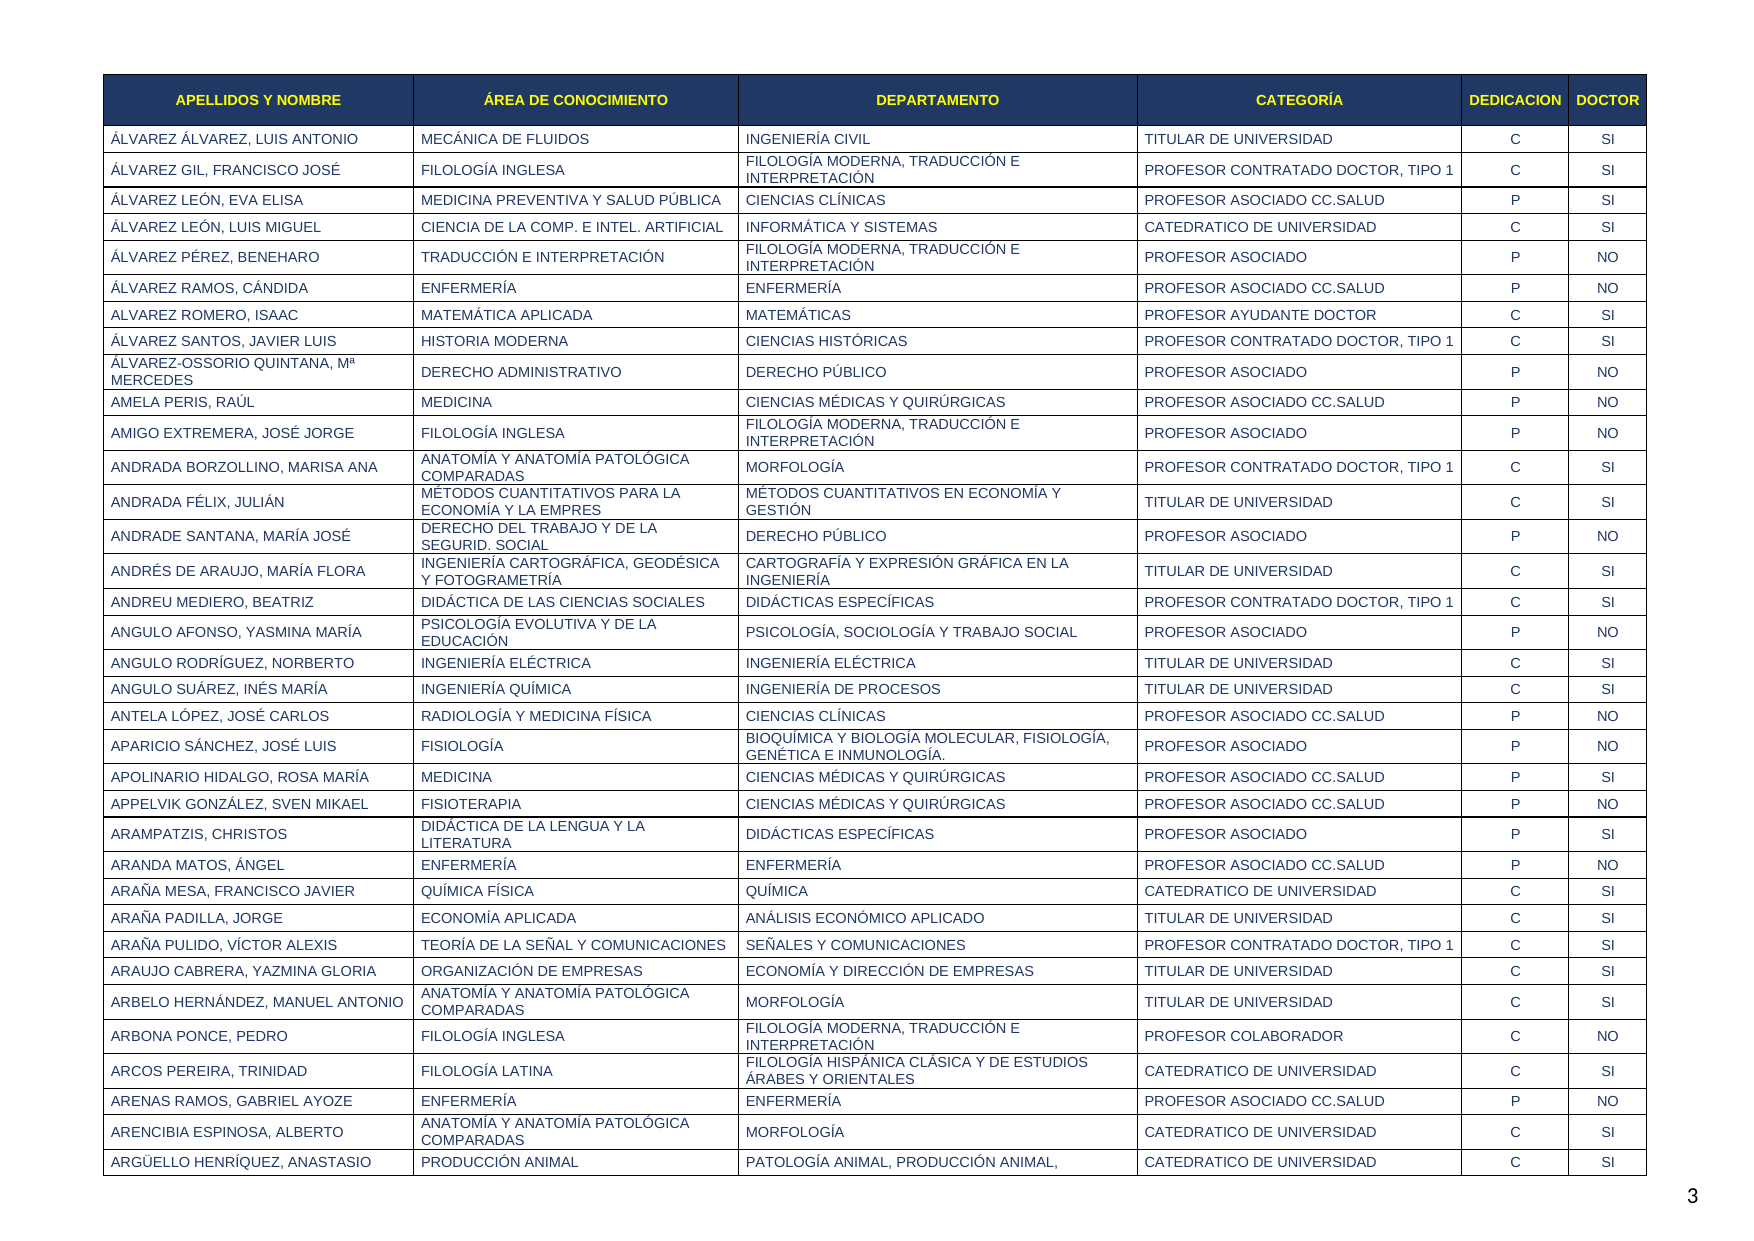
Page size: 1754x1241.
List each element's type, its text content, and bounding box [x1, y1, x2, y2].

table_cell PROFESOR CONTRATADO DOCTOR, TIPO 1 [1138, 932, 1461, 957]
table_cell SEÑALES Y COMUNICACIONES [739, 932, 1137, 957]
table_cell TITULAR DE UNIVERSIDAD [1138, 650, 1461, 676]
table_cell NO [1569, 616, 1646, 649]
table_cell SI [1569, 554, 1646, 588]
table_cell ENFERMERÍA [739, 275, 1137, 301]
table_cell C [1462, 958, 1568, 984]
table_cell CIENCIAS MÉDICAS Y QUIRÚRGICAS [739, 764, 1137, 790]
table_cell P [1462, 275, 1568, 301]
table_cell MATEMÁTICAS [739, 302, 1137, 327]
table_cell P [1462, 818, 1568, 851]
table_cell ARCOS PEREIRA, TRINIDAD [104, 1054, 413, 1088]
table_cell TITULAR DE UNIVERSIDAD [1138, 985, 1461, 1018]
table_cell CIENCIAS MÉDICAS Y QUIRÚRGICAS [739, 791, 1137, 816]
table_cell P [1462, 1089, 1568, 1114]
table_cell ARAÑA MESA, FRANCISCO JAVIER [104, 879, 413, 904]
table_cell ANATOMÍA Y ANATOMÍA PATOLÓGICA COMPARADAS [414, 451, 738, 484]
table_cell DERECHO ADMINISTRATIVO [414, 355, 738, 388]
table_cell NO [1569, 241, 1646, 274]
table_cell BIOQUÍMICA Y BIOLOGÍA MOLECULAR, FISIOLOGÍA, GENÉTICA E INMUNOLOGÍA. [739, 730, 1137, 763]
table_cell NO [1569, 355, 1646, 388]
table_cell MEDICINA PREVENTIVA Y SALUD PÚBLICA [414, 188, 738, 213]
table_cell SI [1569, 1150, 1646, 1175]
table_cell SI [1569, 818, 1646, 851]
table_cell MORFOLOGÍA [739, 1115, 1137, 1149]
table_cell PROFESOR ASOCIADO CC.SALUD [1138, 703, 1461, 729]
table_cell P [1462, 703, 1568, 729]
table_cell ANATOMÍA Y ANATOMÍA PATOLÓGICA COMPARADAS [414, 985, 738, 1018]
table_cell TITULAR DE UNIVERSIDAD [1138, 677, 1461, 702]
table_cell SI [1569, 985, 1646, 1018]
table_cell ARENCIBIA ESPINOSA, ALBERTO [104, 1115, 413, 1149]
table_cell FILOLOGÍA MODERNA, TRADUCCIÓN E INTERPRETACIÓN [739, 153, 1137, 186]
table_cell ECONOMÍA APLICADA [414, 905, 738, 931]
table_cell C [1462, 451, 1568, 484]
table_cell CIENCIAS CLÍNICAS [739, 188, 1137, 213]
table_cell ÁLVAREZ LEÓN, LUIS MIGUEL [104, 214, 413, 239]
table_cell ARAMPATZIS, CHRISTOS [104, 818, 413, 851]
table_cell NO [1569, 520, 1646, 553]
table_cell MATEMÁTICA APLICADA [414, 302, 738, 327]
table_cell PSICOLOGÍA, SOCIOLOGÍA Y TRABAJO SOCIAL [739, 616, 1137, 649]
table_cell PROFESOR AYUDANTE DOCTOR [1138, 302, 1461, 327]
table_cell ANDRADA BORZOLLINO, MARISA ANA [104, 451, 413, 484]
table_cell TITULAR DE UNIVERSIDAD [1138, 958, 1461, 984]
table_cell APPELVIK GONZÁLEZ, SVEN MIKAEL [104, 791, 413, 816]
table_cell SI [1569, 905, 1646, 931]
table_cell PROFESOR CONTRATADO DOCTOR, TIPO 1 [1138, 451, 1461, 484]
table_cell PSICOLOGÍA EVOLUTIVA Y DE LA EDUCACIÓN [414, 616, 738, 649]
table_cell C [1462, 302, 1568, 327]
table_cell ANDRÉS DE ARAUJO, MARÍA FLORA [104, 554, 413, 588]
table_cell ARANDA MATOS, ÁNGEL [104, 852, 413, 878]
table_cell PROFESOR ASOCIADO CC.SALUD [1138, 188, 1461, 213]
table_cell P [1462, 730, 1568, 763]
table_cell PROFESOR ASOCIADO CC.SALUD [1138, 275, 1461, 301]
table_cell SI [1569, 328, 1646, 354]
table_cell DIDÁCTICAS ESPECÍFICAS [739, 818, 1137, 851]
table_cell CIENCIAS CLÍNICAS [739, 703, 1137, 729]
table_cell ENFERMERÍA [739, 852, 1137, 878]
table_cell DERECHO PÚBLICO [739, 520, 1137, 553]
table_cell C [1462, 214, 1568, 239]
table_cell RADIOLOGÍA Y MEDICINA FÍSICA [414, 703, 738, 729]
table_cell ARENAS RAMOS, GABRIEL AYOZE [104, 1089, 413, 1114]
table_cell C [1462, 1020, 1568, 1053]
table_cell TITULAR DE UNIVERSIDAD [1138, 126, 1461, 152]
table_cell PROFESOR ASOCIADO CC.SALUD [1138, 764, 1461, 790]
table_cell PROFESOR CONTRATADO DOCTOR, TIPO 1 [1138, 153, 1461, 186]
table_cell PROFESOR ASOCIADO [1138, 241, 1461, 274]
table_cell FILOLOGÍA LATINA [414, 1054, 738, 1088]
table_cell ENFERMERÍA [414, 852, 738, 878]
table_cell SI [1569, 1054, 1646, 1088]
table_cell HISTORIA MODERNA [414, 328, 738, 354]
table_cell PROFESOR ASOCIADO [1138, 355, 1461, 388]
table_cell MECÁNICA DE FLUIDOS [414, 126, 738, 152]
table_cell NO [1569, 1089, 1646, 1114]
table_cell PROFESOR ASOCIADO [1138, 520, 1461, 553]
table_cell C [1462, 153, 1568, 186]
table_cell SI [1569, 302, 1646, 327]
table_cell P [1462, 520, 1568, 553]
table_cell SI [1569, 188, 1646, 213]
table_cell ANGULO AFONSO, YASMINA MARÍA [104, 616, 413, 649]
table_cell ORGANIZACIÓN DE EMPRESAS [414, 958, 738, 984]
table_cell FILOLOGÍA HISPÁNICA CLÁSICA Y DE ESTUDIOS ÁRABES Y ORIENTALES [739, 1054, 1137, 1088]
table_cell PROFESOR ASOCIADO [1138, 616, 1461, 649]
table_cell TEORÍA DE LA SEÑAL Y COMUNICACIONES [414, 932, 738, 957]
table_cell PATOLOGÍA ANIMAL, PRODUCCIÓN ANIMAL, [739, 1150, 1137, 1175]
table_cell INGENIERÍA ELÉCTRICA [414, 650, 738, 676]
table_cell P [1462, 764, 1568, 790]
table_cell C [1462, 879, 1568, 904]
table_cell ENFERMERÍA [739, 1089, 1137, 1114]
table_cell CATEDRATICO DE UNIVERSIDAD [1138, 1115, 1461, 1149]
table_cell P [1462, 416, 1568, 449]
table_cell ÁLVAREZ ÁLVAREZ, LUIS ANTONIO [104, 126, 413, 152]
table_cell PROFESOR COLABORADOR [1138, 1020, 1461, 1053]
table_cell DIDÁCTICAS ESPECÍFICAS [739, 589, 1137, 614]
table_cell SI [1569, 485, 1646, 519]
table_cell AMIGO EXTREMERA, JOSÉ JORGE [104, 416, 413, 449]
table_cell C [1462, 1150, 1568, 1175]
table_header DEPARTAMENTO [739, 75, 1137, 125]
table_cell C [1462, 126, 1568, 152]
table_cell ARAÑA PADILLA, JORGE [104, 905, 413, 931]
table_cell FILOLOGÍA INGLESA [414, 153, 738, 186]
table_cell FILOLOGÍA INGLESA [414, 416, 738, 449]
table_cell CIENCIAS HISTÓRICAS [739, 328, 1137, 354]
table_cell FISIOTERAPIA [414, 791, 738, 816]
table_cell INGENIERÍA DE PROCESOS [739, 677, 1137, 702]
table_cell C [1462, 677, 1568, 702]
table_cell CATEDRATICO DE UNIVERSIDAD [1138, 1054, 1461, 1088]
table_header DOCTOR [1569, 75, 1646, 125]
table_cell TRADUCCIÓN E INTERPRETACIÓN [414, 241, 738, 274]
table_cell INGENIERÍA CARTOGRÁFICA, GEODÉSICA Y FOTOGRAMETRÍA [414, 554, 738, 588]
table_cell ÁLVAREZ RAMOS, CÁNDIDA [104, 275, 413, 301]
table_cell NO [1569, 390, 1646, 415]
table_cell DERECHO PÚBLICO [739, 355, 1137, 388]
table_cell CARTOGRAFÍA Y EXPRESIÓN GRÁFICA EN LA INGENIERÍA [739, 554, 1137, 588]
table_cell C [1462, 554, 1568, 588]
table_cell INGENIERÍA QUÍMICA [414, 677, 738, 702]
table_cell C [1462, 328, 1568, 354]
table_cell ÁLVAREZ GIL, FRANCISCO JOSÉ [104, 153, 413, 186]
table_cell SI [1569, 126, 1646, 152]
table_cell INFORMÁTICA Y SISTEMAS [739, 214, 1137, 239]
table_cell C [1462, 905, 1568, 931]
table_cell SI [1569, 650, 1646, 676]
table_cell PROFESOR ASOCIADO CC.SALUD [1138, 852, 1461, 878]
table_cell DIDÁCTICA DE LA LENGUA Y LA LITERATURA [414, 818, 738, 851]
table_cell ARAÑA PULIDO, VÍCTOR ALEXIS [104, 932, 413, 957]
table_cell ANTELA LÓPEZ, JOSÉ CARLOS [104, 703, 413, 729]
table_header ÁREA DE CONOCIMIENTO [414, 75, 738, 125]
table_cell FILOLOGÍA MODERNA, TRADUCCIÓN E INTERPRETACIÓN [739, 1020, 1137, 1053]
table_cell QUÍMICA FÍSICA [414, 879, 738, 904]
table_cell P [1462, 390, 1568, 415]
table_cell APARICIO SÁNCHEZ, JOSÉ LUIS [104, 730, 413, 763]
table_cell C [1462, 1115, 1568, 1149]
table_cell P [1462, 852, 1568, 878]
table_cell CATEDRATICO DE UNIVERSIDAD [1138, 879, 1461, 904]
table_cell P [1462, 188, 1568, 213]
table_cell C [1462, 985, 1568, 1018]
table_cell PROFESOR ASOCIADO [1138, 416, 1461, 449]
table_cell P [1462, 616, 1568, 649]
table_cell INGENIERÍA ELÉCTRICA [739, 650, 1137, 676]
table_cell SI [1569, 153, 1646, 186]
table_cell ARBONA PONCE, PEDRO [104, 1020, 413, 1053]
table_cell PROFESOR CONTRATADO DOCTOR, TIPO 1 [1138, 589, 1461, 614]
table_cell FILOLOGÍA MODERNA, TRADUCCIÓN E INTERPRETACIÓN [739, 241, 1137, 274]
table_cell PROFESOR ASOCIADO [1138, 730, 1461, 763]
table_cell C [1462, 1054, 1568, 1088]
table_cell SI [1569, 214, 1646, 239]
table_cell MÉTODOS CUANTITATIVOS PARA LA ECONOMÍA Y LA EMPRES [414, 485, 738, 519]
table_cell MORFOLOGÍA [739, 451, 1137, 484]
table_cell PRODUCCIÓN ANIMAL [414, 1150, 738, 1175]
table_cell SI [1569, 589, 1646, 614]
table_header APELLIDOS Y NOMBRE [104, 75, 413, 125]
table_cell NO [1569, 275, 1646, 301]
table_cell MÉTODOS CUANTITATIVOS EN ECONOMÍA Y GESTIÓN [739, 485, 1137, 519]
table_cell SI [1569, 958, 1646, 984]
table_cell SI [1569, 1115, 1646, 1149]
table_cell CATEDRATICO DE UNIVERSIDAD [1138, 1150, 1461, 1175]
table_cell ALVAREZ ROMERO, ISAAC [104, 302, 413, 327]
table_cell MEDICINA [414, 390, 738, 415]
table_cell ÁLVAREZ PÉREZ, BENEHARO [104, 241, 413, 274]
table_cell AMELA PERIS, RAÚL [104, 390, 413, 415]
table_cell PROFESOR ASOCIADO CC.SALUD [1138, 390, 1461, 415]
table_cell FILOLOGÍA MODERNA, TRADUCCIÓN E INTERPRETACIÓN [739, 416, 1137, 449]
table_cell P [1462, 355, 1568, 388]
table_cell FISIOLOGÍA [414, 730, 738, 763]
table_cell TITULAR DE UNIVERSIDAD [1138, 905, 1461, 931]
table_cell QUÍMICA [739, 879, 1137, 904]
table_cell DIDÁCTICA DE LAS CIENCIAS SOCIALES [414, 589, 738, 614]
table_cell SI [1569, 932, 1646, 957]
table_cell P [1462, 791, 1568, 816]
table_cell SI [1569, 764, 1646, 790]
table_cell ARBELO HERNÁNDEZ, MANUEL ANTONIO [104, 985, 413, 1018]
table_cell ANATOMÍA Y ANATOMÍA PATOLÓGICA COMPARADAS [414, 1115, 738, 1149]
table_cell PROFESOR ASOCIADO [1138, 818, 1461, 851]
table_cell ANÁLISIS ECONÓMICO APLICADO [739, 905, 1137, 931]
table_cell ANDRADA FÉLIX, JULIÁN [104, 485, 413, 519]
table_cell NO [1569, 730, 1646, 763]
table_cell PROFESOR ASOCIADO CC.SALUD [1138, 791, 1461, 816]
table_cell TITULAR DE UNIVERSIDAD [1138, 485, 1461, 519]
table_cell NO [1569, 703, 1646, 729]
table_cell FILOLOGÍA INGLESA [414, 1020, 738, 1053]
table_cell C [1462, 589, 1568, 614]
table_cell ENFERMERÍA [414, 1089, 738, 1114]
table_cell ENFERMERÍA [414, 275, 738, 301]
table_cell MEDICINA [414, 764, 738, 790]
table_cell ANDREU MEDIERO, BEATRIZ [104, 589, 413, 614]
table_cell ÁLVAREZ-OSSORIO QUINTANA, Mª MERCEDES [104, 355, 413, 388]
table_header CATEGORÍA [1138, 75, 1461, 125]
table_cell PROFESOR ASOCIADO CC.SALUD [1138, 1089, 1461, 1114]
table_cell CIENCIAS MÉDICAS Y QUIRÚRGICAS [739, 390, 1137, 415]
table_cell SI [1569, 451, 1646, 484]
table_cell DERECHO DEL TRABAJO Y DE LA SEGURID. SOCIAL [414, 520, 738, 553]
table_cell NO [1569, 416, 1646, 449]
table_cell ANDRADE SANTANA, MARÍA JOSÉ [104, 520, 413, 553]
table_cell ECONOMÍA Y DIRECCIÓN DE EMPRESAS [739, 958, 1137, 984]
table_cell ÁLVAREZ SANTOS, JAVIER LUIS [104, 328, 413, 354]
table_cell APOLINARIO HIDALGO, ROSA MARÍA [104, 764, 413, 790]
table_cell NO [1569, 852, 1646, 878]
table_cell CATEDRATICO DE UNIVERSIDAD [1138, 214, 1461, 239]
table_cell TITULAR DE UNIVERSIDAD [1138, 554, 1461, 588]
table_cell ÁLVAREZ LEÓN, EVA ELISA [104, 188, 413, 213]
table_cell SI [1569, 879, 1646, 904]
table_cell C [1462, 932, 1568, 957]
table_cell P [1462, 241, 1568, 274]
table_cell ARAUJO CABRERA, YAZMINA GLORIA [104, 958, 413, 984]
table_cell PROFESOR CONTRATADO DOCTOR, TIPO 1 [1138, 328, 1461, 354]
table_cell SI [1569, 677, 1646, 702]
table_cell C [1462, 650, 1568, 676]
table_cell MORFOLOGÍA [739, 985, 1137, 1018]
table_cell CIENCIA DE LA COMP. E INTEL. ARTIFICIAL [414, 214, 738, 239]
table_cell INGENIERÍA CIVIL [739, 126, 1137, 152]
table_cell ANGULO RODRÍGUEZ, NORBERTO [104, 650, 413, 676]
table_cell C [1462, 485, 1568, 519]
table_cell NO [1569, 1020, 1646, 1053]
table_cell ANGULO SUÁREZ, INÉS MARÍA [104, 677, 413, 702]
table_cell ARGÜELLO HENRÍQUEZ, ANASTASIO [104, 1150, 413, 1175]
table_header DEDICACION [1462, 75, 1568, 125]
table_cell NO [1569, 791, 1646, 816]
